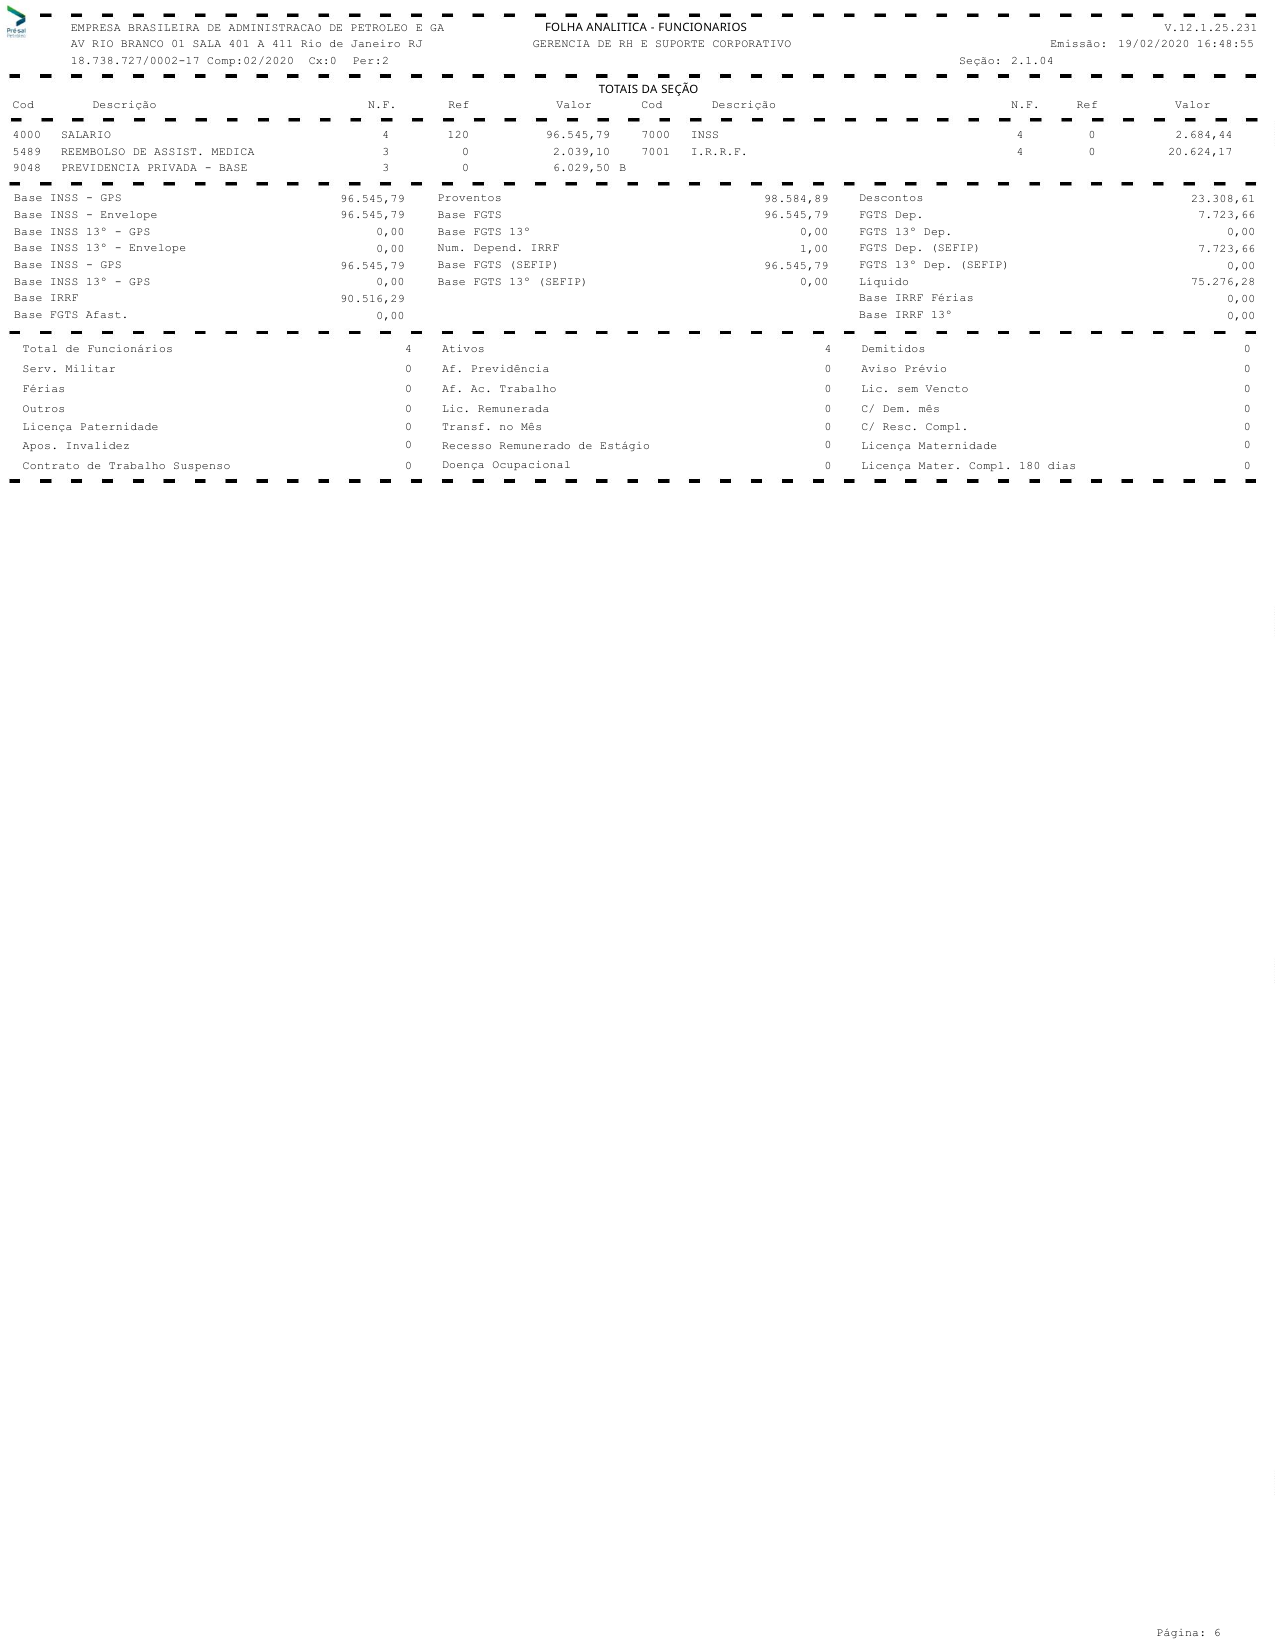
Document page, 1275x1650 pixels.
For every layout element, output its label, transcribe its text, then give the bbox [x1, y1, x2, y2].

text 0 [824, 382, 849, 395]
text Descrição [92, 97, 174, 111]
text 0 [405, 402, 429, 415]
text 4 [405, 342, 429, 356]
text V.12.1.25.231 [1164, 20, 1275, 34]
picture [0, 0, 1275, 1650]
text 0 [824, 420, 849, 433]
text FGTS Dep. (SEFIP) [859, 241, 1033, 254]
text Num. Depend. IRRF [437, 241, 611, 254]
text 96.545,79 [764, 258, 846, 272]
text Demitidos [861, 342, 943, 356]
text 120 [447, 128, 486, 141]
text Doença Ocupacional [442, 458, 675, 472]
text Base FGTS 13º [437, 224, 548, 238]
text 2.039,10 [553, 144, 627, 158]
text 96.545,79 [546, 128, 627, 141]
text Ativos [442, 342, 502, 356]
text FGTS 13º Dep. [859, 224, 1033, 238]
text Base IRRF [14, 291, 171, 304]
text 96.545,79 [340, 258, 422, 272]
text Outros [22, 402, 83, 415]
text 6.029,50 B [553, 161, 643, 174]
text 96.545,79 [764, 208, 846, 222]
text 75.276,28 [1191, 275, 1273, 288]
text Descrição [711, 97, 793, 111]
text N.F. [1011, 97, 1057, 111]
text N.F. [368, 97, 414, 111]
text Emissão: [1050, 37, 1118, 50]
text Base INSS - GPS [14, 257, 211, 271]
text Base FGTS 13º (SEFIP) [437, 274, 611, 288]
text 1,00 [800, 242, 846, 255]
text Lic. sem Vencto [861, 382, 986, 395]
text Cod [12, 97, 51, 111]
text 0 [824, 438, 849, 452]
text Líquido [859, 274, 1033, 288]
text 0,00 [800, 275, 846, 288]
text C/ Dem. mês [861, 402, 986, 415]
text Base IRRF 13º [859, 308, 991, 321]
text FGTS Dep. [859, 207, 941, 221]
text Base FGTS Afast. [14, 308, 146, 321]
text 5 [12, 144, 19, 158]
text PREVIDENCIA PRIVADA - BASE [61, 161, 280, 174]
text 4 [12, 128, 19, 141]
text 0,00 [800, 225, 846, 238]
text 0 [405, 362, 429, 375]
text REEMBOLSO DE ASSIST. MEDICA [61, 144, 280, 158]
text 0 [824, 362, 849, 376]
text 19/02/2020 16:48:55 [1118, 37, 1275, 50]
text 4 [1016, 128, 1041, 141]
text Base INSS 13º - GPS [14, 224, 211, 238]
text 7.723,66 [1198, 208, 1273, 222]
text 98.584,89 [764, 191, 846, 205]
text Base FGTS [437, 207, 519, 221]
text SALARIO [61, 128, 128, 141]
text Proventos [437, 191, 519, 204]
text 0 [462, 161, 486, 174]
text Base FGTS (SEFIP) [437, 257, 611, 271]
text 8.738.727/0002-17 Comp:02/2020 Cx:0 Per:2 [78, 53, 414, 67]
text 2.684,44 [1175, 128, 1250, 141]
text 048 [19, 161, 58, 174]
text Licença Paternidade [22, 420, 179, 433]
text TOTAIS DA SEÇÃO [598, 82, 723, 96]
text 0 [824, 402, 849, 415]
text 0,00 [376, 242, 422, 255]
text I.R.R.F. [691, 144, 765, 158]
text Recesso Remunerado de Estágio [442, 438, 675, 452]
text 0 [1244, 382, 1268, 395]
text 0 [1244, 420, 1268, 433]
text AV RIO BRANCO 01 SALA 401 A 411 Rio de Janeiro RJ [71, 37, 469, 50]
text 0 [1244, 342, 1268, 356]
text Licença Mater. Compl. 180 dias [861, 458, 1102, 472]
text Apos. Invalidez [22, 438, 179, 452]
text Base INSS 13º - Envelope [14, 241, 211, 254]
text 0 [1244, 438, 1268, 452]
text 7001 [641, 144, 687, 158]
text Base INSS 13º - GPS [14, 274, 171, 288]
text 3 [382, 144, 406, 158]
text Af. Previdência [442, 362, 567, 376]
text 1 [71, 53, 78, 67]
text 0,00 [376, 308, 422, 322]
text Ref [448, 97, 487, 111]
text 0,00 [376, 225, 422, 238]
text Base INSS - GPS [14, 191, 139, 204]
text 20.624,17 [1168, 144, 1250, 158]
text Página: 6 [1156, 1626, 1237, 1639]
text 0,00 [1227, 225, 1273, 238]
text Licença Maternidade [861, 438, 1018, 452]
text Transf. no Mês [442, 420, 574, 433]
text 4 [1016, 144, 1041, 158]
text 0 [405, 382, 429, 395]
text 90.516,29 [340, 292, 422, 305]
text 7.723,66 [1198, 242, 1273, 255]
text INSS [691, 128, 765, 141]
text Férias [22, 382, 83, 395]
text Af. Ac. Trabalho [442, 382, 574, 395]
text 9 [12, 161, 19, 174]
text 0 [824, 458, 849, 472]
text Serv. Militar [22, 362, 196, 375]
text Cod [641, 97, 680, 111]
text 4 [824, 342, 849, 356]
text 96.545,79 [340, 208, 422, 222]
text 0 [1088, 128, 1113, 141]
text 489 [19, 144, 58, 158]
text 0 [405, 458, 429, 472]
text 3 [382, 161, 406, 174]
text Valor [556, 97, 609, 111]
text Seção: 2.1.04 [959, 53, 1130, 67]
text C/ Resc. Compl. [861, 420, 1018, 433]
text Total de Funcionários [22, 342, 196, 356]
text 000 [19, 128, 58, 141]
text 0 [405, 438, 429, 452]
text 0 [1244, 402, 1268, 415]
text 4 [382, 128, 406, 141]
text Base INSS - Envelope [14, 207, 211, 221]
text 7000 [641, 128, 687, 141]
text 0 [462, 144, 486, 158]
text GERENCIA DE RH E SUPORTE CORPORATIVO [533, 37, 816, 50]
text Aviso Prévio [861, 362, 964, 376]
text Lic. Remunerada [442, 402, 574, 415]
text EMPRESA BRASILEIRA DE ADMINISTRACAO DE PETROLEO E GA [71, 20, 469, 34]
text 0 [1244, 362, 1268, 375]
text Descontos [859, 191, 941, 204]
text Base IRRF Férias [859, 291, 991, 304]
text 0,00 [376, 275, 422, 288]
text 0 [1244, 458, 1268, 472]
text 23.308,61 [1191, 191, 1273, 205]
text 0 [405, 420, 429, 433]
text Ref [1076, 97, 1115, 111]
text 0,00 [1227, 292, 1273, 305]
text FOLHA ANALITICA - FUNCIONARIOS [545, 20, 785, 34]
text Valor [1175, 97, 1228, 111]
text FGTS 13º Dep. (SEFIP) [859, 257, 1033, 271]
text 0,00 [1227, 258, 1273, 272]
text 0,00 [1227, 308, 1273, 322]
text Contrato de Trabalho Suspenso [22, 458, 256, 472]
text 96.545,79 [340, 191, 422, 205]
text 0 [1088, 144, 1113, 158]
